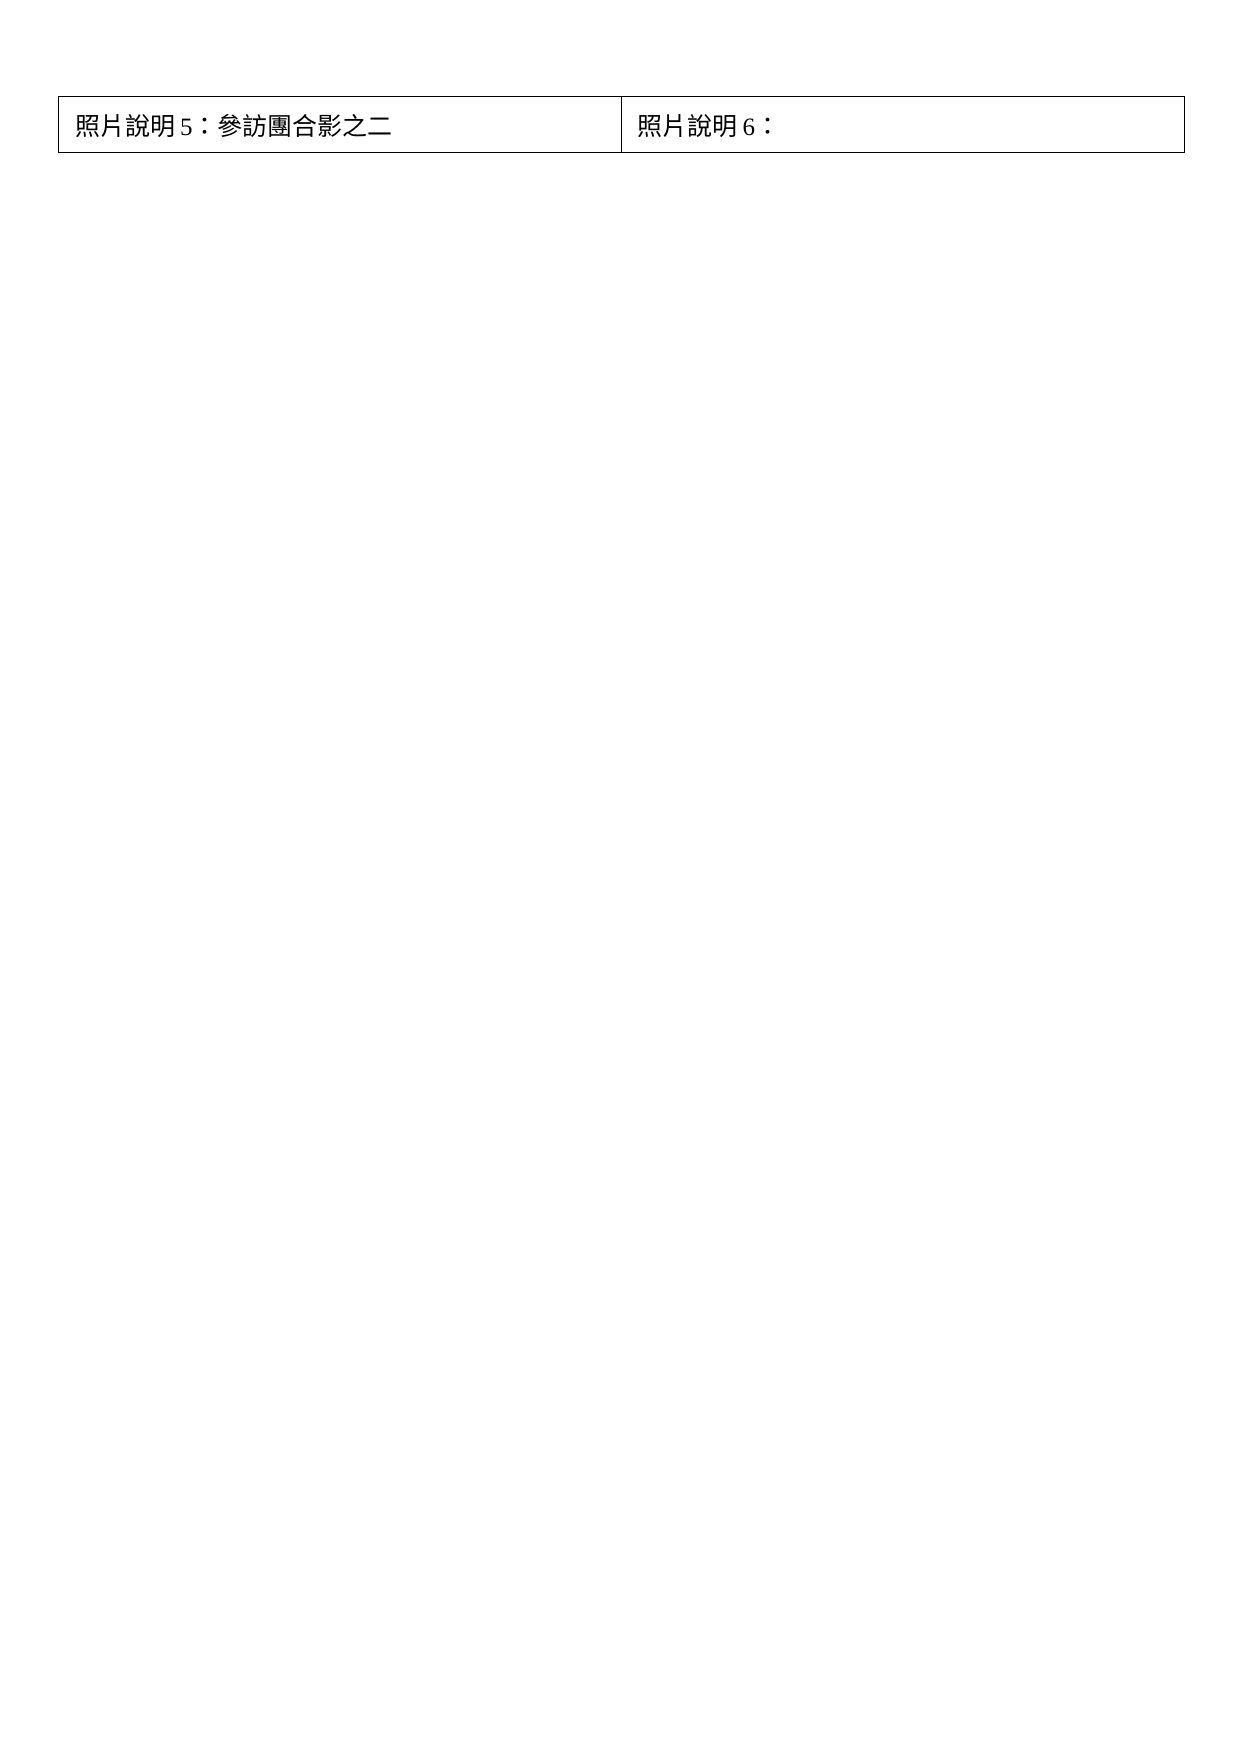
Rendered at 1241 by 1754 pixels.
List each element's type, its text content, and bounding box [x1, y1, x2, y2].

table_cell 照片說明5：參訪團合影之二 [59, 97, 621, 152]
table_cell 照片說明6： [622, 97, 1184, 152]
